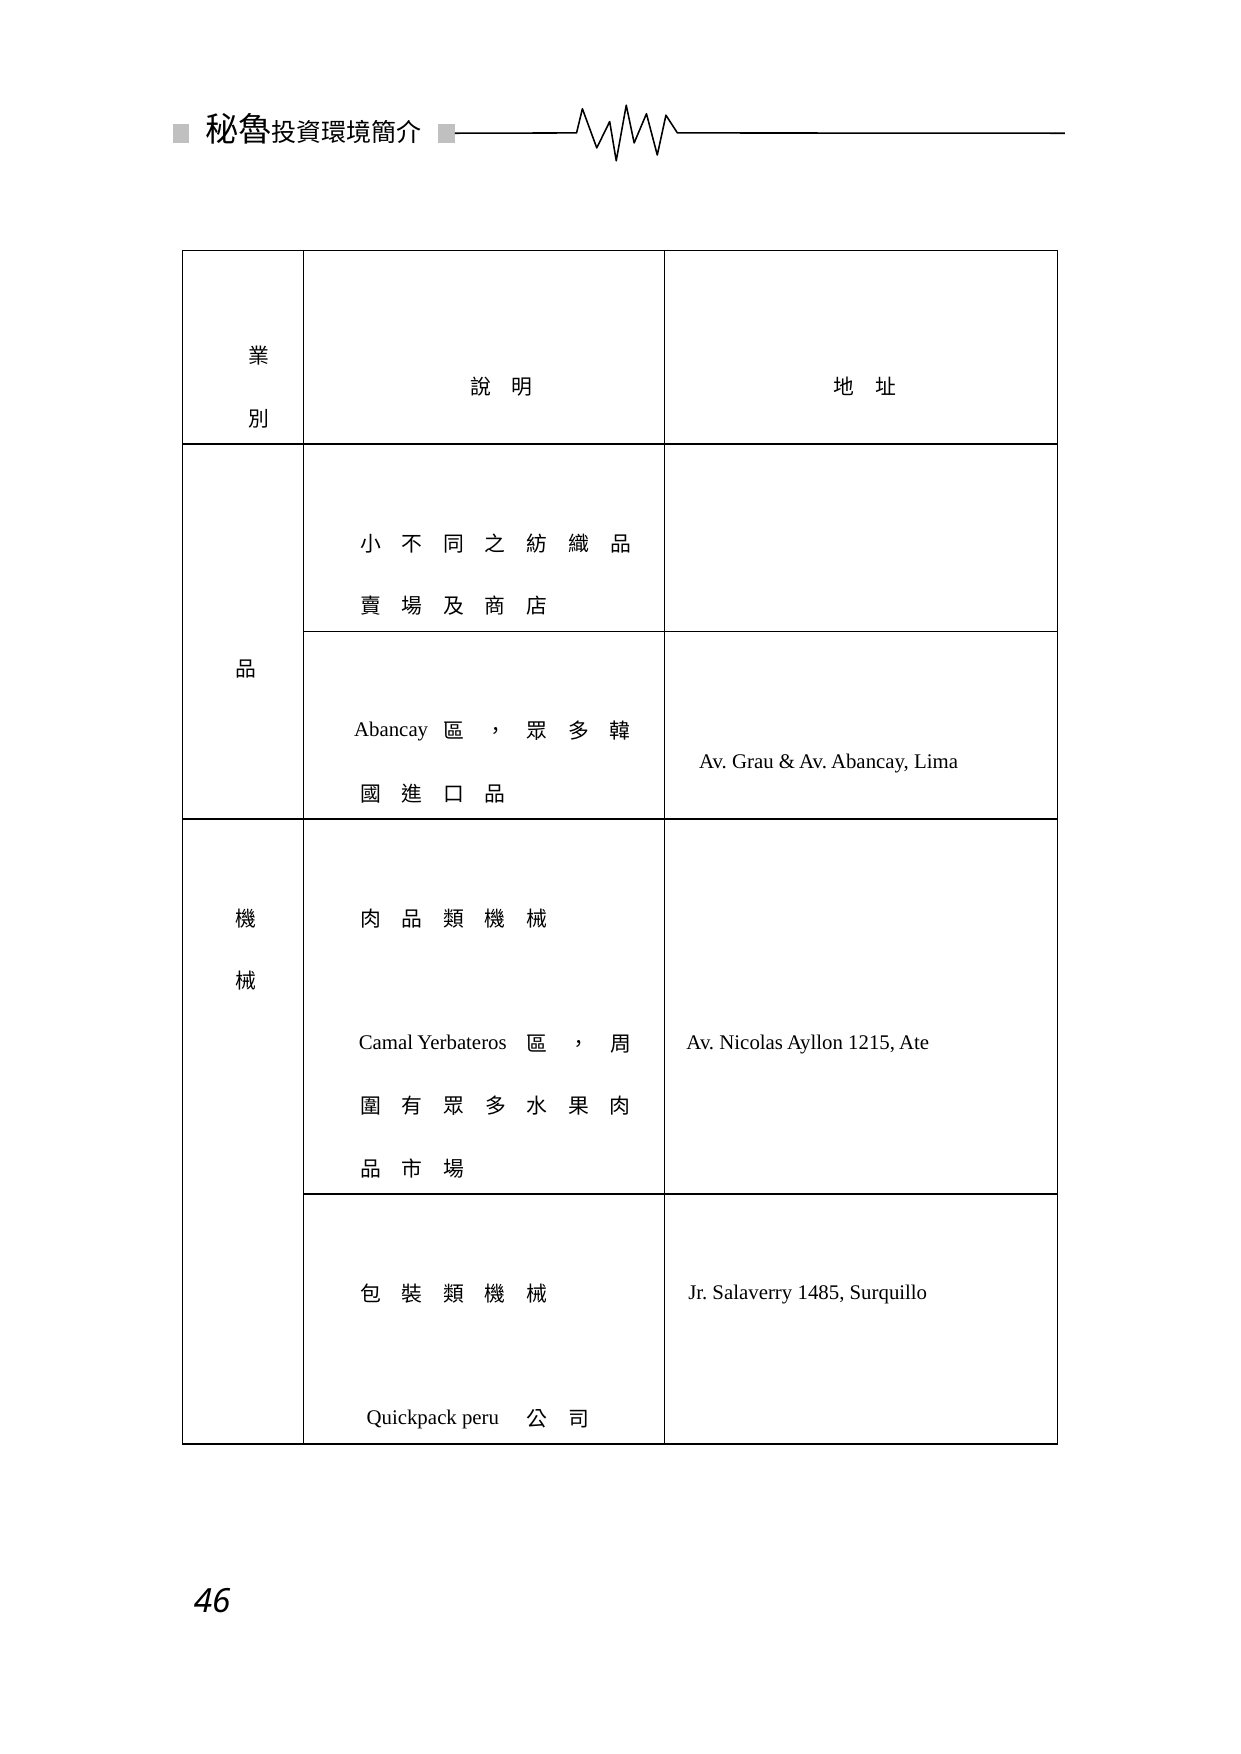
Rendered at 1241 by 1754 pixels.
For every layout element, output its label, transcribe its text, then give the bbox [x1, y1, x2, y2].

table_cell 小不同之紡織品賣場及商店 [304, 445, 664, 631]
table_cell 肉品類機械 Camal Yerbateros區，周圍有眾多水果肉品市場 [304, 820, 664, 1193]
table_header 業別 [183, 251, 303, 443]
table_cell Abancay區，眾多韓國進口品 [304, 632, 664, 818]
table_header 地址 [665, 251, 1057, 443]
table_cell 機械 [183, 820, 303, 1443]
table_cell 品 [183, 445, 303, 818]
table_cell Av. Grau & Av. Abancay, Lima [665, 632, 1057, 818]
table_header 說明 [304, 251, 664, 443]
table_cell [665, 445, 1057, 631]
table_cell 包裝類機械 Quickpack peru公司 [304, 1195, 664, 1443]
table_cell Av. Nicolas Ayllon 1215, Ate [665, 820, 1057, 1193]
table_cell Jr. Salaverry 1485, Surquillo [665, 1195, 1057, 1443]
